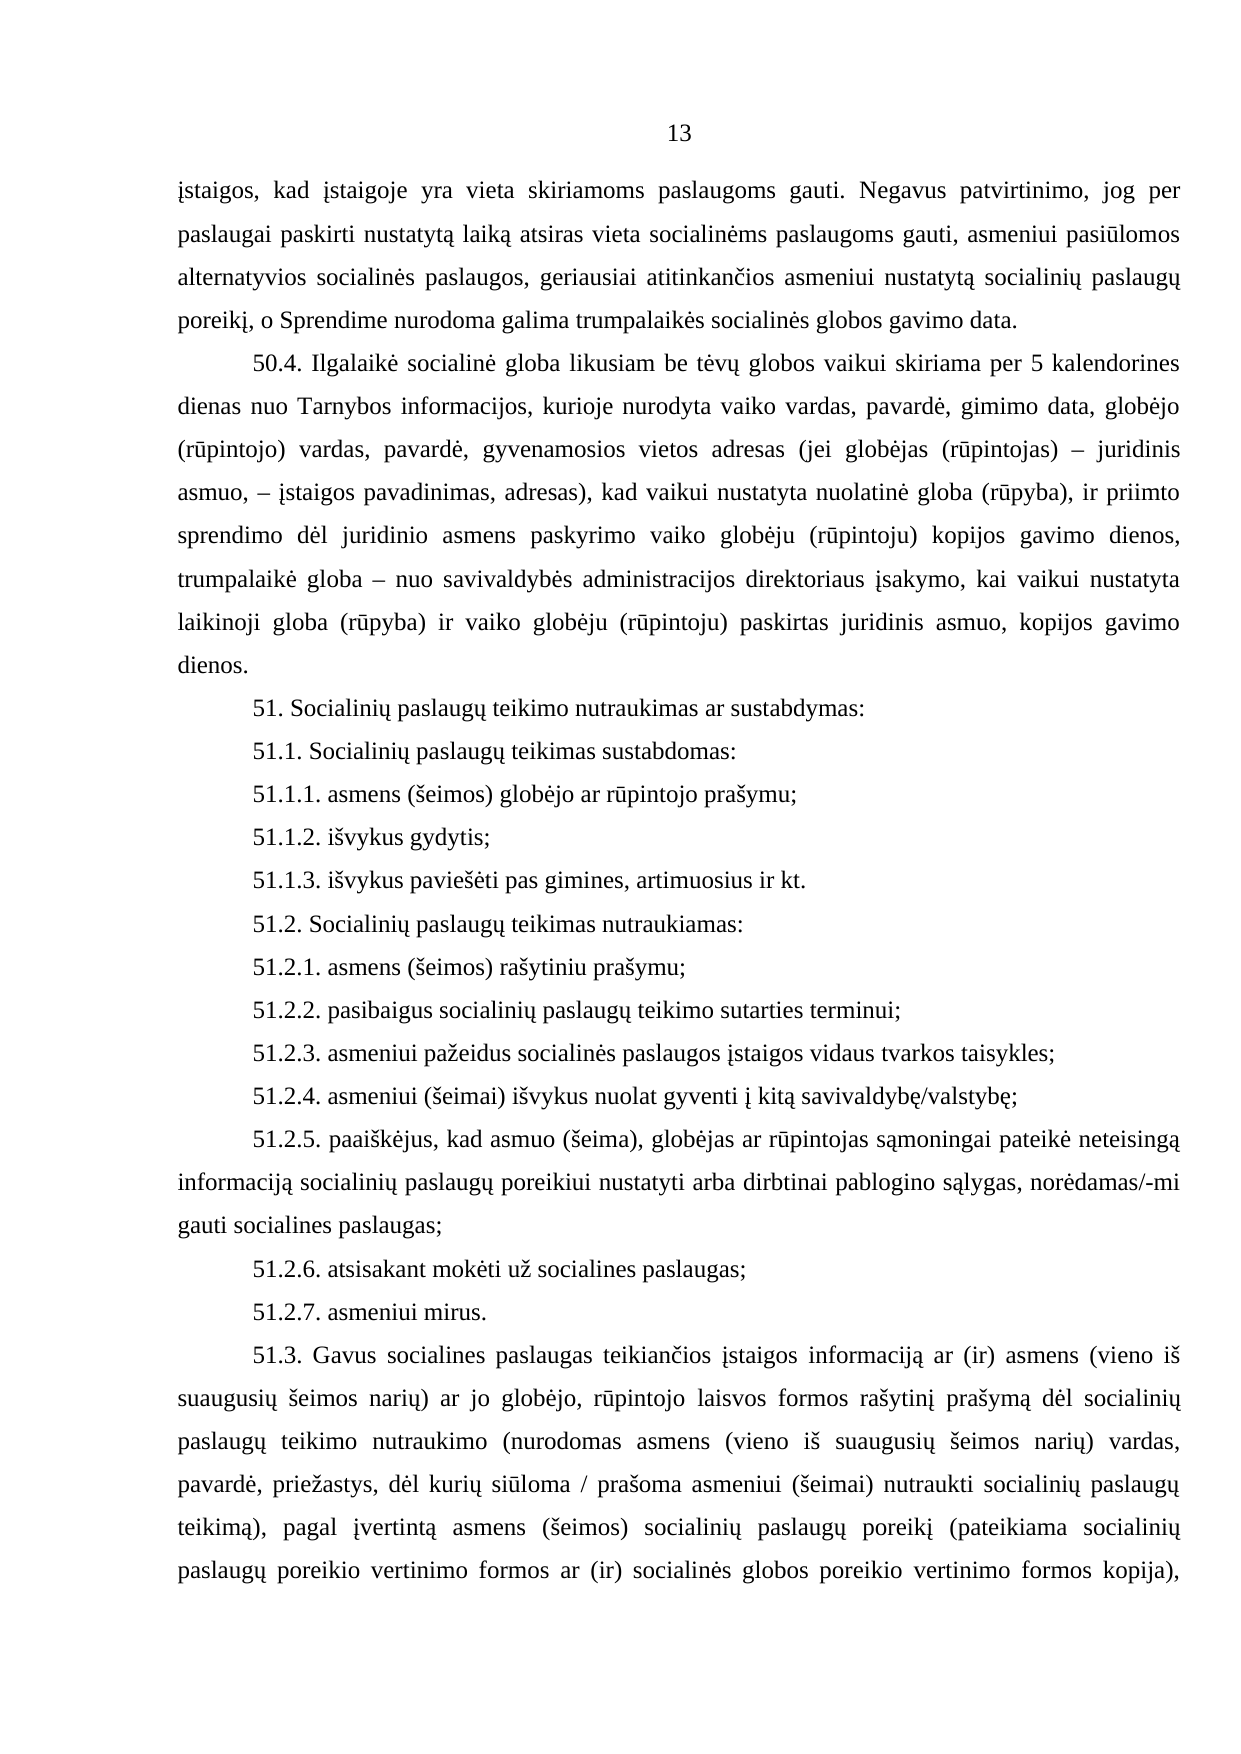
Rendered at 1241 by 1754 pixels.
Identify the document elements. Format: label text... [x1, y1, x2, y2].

text 50.4. Ilgalaikė socialinė globa likusiam be tėvų globos vaikui skiriama per 5 kalendorines dienas nuo Tarnybos informacijos, kurioje nurodyta vaiko vardas, pavardė, gimimo data, globėjo (rūpintojo) vardas, pavardė, gyvenamosios vietos adresas (jei globėjas (rūpintojas) – juridinis asmuo, – įstaigos pavadinimas, adresas), kad vaikui nustatyta nuolatinė globa (rūpyba), ir priimto sprendimo dėl juridinio asmens paskyrimo vaiko globėju (rūpintoju) kopijos gavimo dienos, trumpalaikė globa – nuo savivaldybės administracijos direktoriaus įsakymo, kai vaikui nustatyta laikinoji globa (rūpyba) ir vaiko globėju (rūpintoju) paskirtas juridinis asmuo, kopijos gavimo dienos. [177, 348, 1181, 679]
text 51.3. Gavus socialines paslaugas teikiančios įstaigos informaciją ar (ir) asmens (vieno iš suaugusių šeimos narių) ar jo globėjo, rūpintojo laisvos formos rašytinį prašymą dėl socialinių paslaugų teikimo nutraukimo (nurodomas asmens (vieno iš suaugusių šeimos narių) vardas, pavardė, priežastys, dėl kurių siūloma / prašoma asmeniui (šeimai) nutraukti socialinių paslaugų teikimą), pagal įvertintą asmens (šeimos) socialinių paslaugų poreikį (pateikiama socialinių paslaugų poreikio vertinimo formos ar (ir) socialinės globos poreikio vertinimo formos kopija), [177, 1340, 1181, 1584]
text 51.1.1. asmens (šeimos) globėjo ar rūpintojo prašymu; [177, 779, 1181, 808]
text 51.2.2. pasibaigus socialinių paslaugų teikimo sutarties terminui; [177, 995, 1181, 1024]
text 51.2. Socialinių paslaugų teikimas nutraukiamas: [177, 909, 1181, 937]
text 51.2.7. asmeniui mirus. [177, 1297, 1181, 1326]
text 51.2.5. paaiškėjus, kad asmuo (šeima), globėjas ar rūpintojas sąmoningai pateikė neteisingą informaciją socialinių paslaugų poreikiui nustatyti arba dirbtinai pablogino sąlygas, norėdamas/-mi gauti socialines paslaugas; [177, 1124, 1181, 1239]
text 51. Socialinių paslaugų teikimo nutraukimas ar sustabdymas: [177, 693, 1181, 722]
text 51.2.3. asmeniui pažeidus socialinės paslaugos įstaigos vidaus tvarkos taisykles; [177, 1038, 1181, 1067]
text įstaigos, kad įstaigoje yra vieta skiriamoms paslaugoms gauti. Negavus patvirtinimo, jog per paslaugai paskirti nustatytą laiką atsiras vieta socialinėms paslaugoms gauti, asmeniui pasiūlomos alternatyvios socialinės paslaugos, geriausiai atitinkančios asmeniui nustatytą socialinių paslaugų poreikį, o Sprendime nurodoma galima trumpalaikės socialinės globos gavimo data. [177, 176, 1181, 334]
text 51.1.3. išvykus paviešėti pas gimines, artimuosius ir kt. [177, 866, 1181, 894]
text 51.1. Socialinių paslaugų teikimas sustabdomas: [177, 736, 1181, 765]
text 51.2.6. atsisakant mokėti už socialines paslaugas; [177, 1254, 1181, 1282]
text 51.2.1. asmens (šeimos) rašytiniu prašymu; [177, 952, 1181, 981]
text 51.2.4. asmeniui (šeimai) išvykus nuolat gyventi į kitą savivaldybę/valstybę; [177, 1081, 1181, 1110]
text 51.1.2. išvykus gydytis; [177, 822, 1181, 851]
